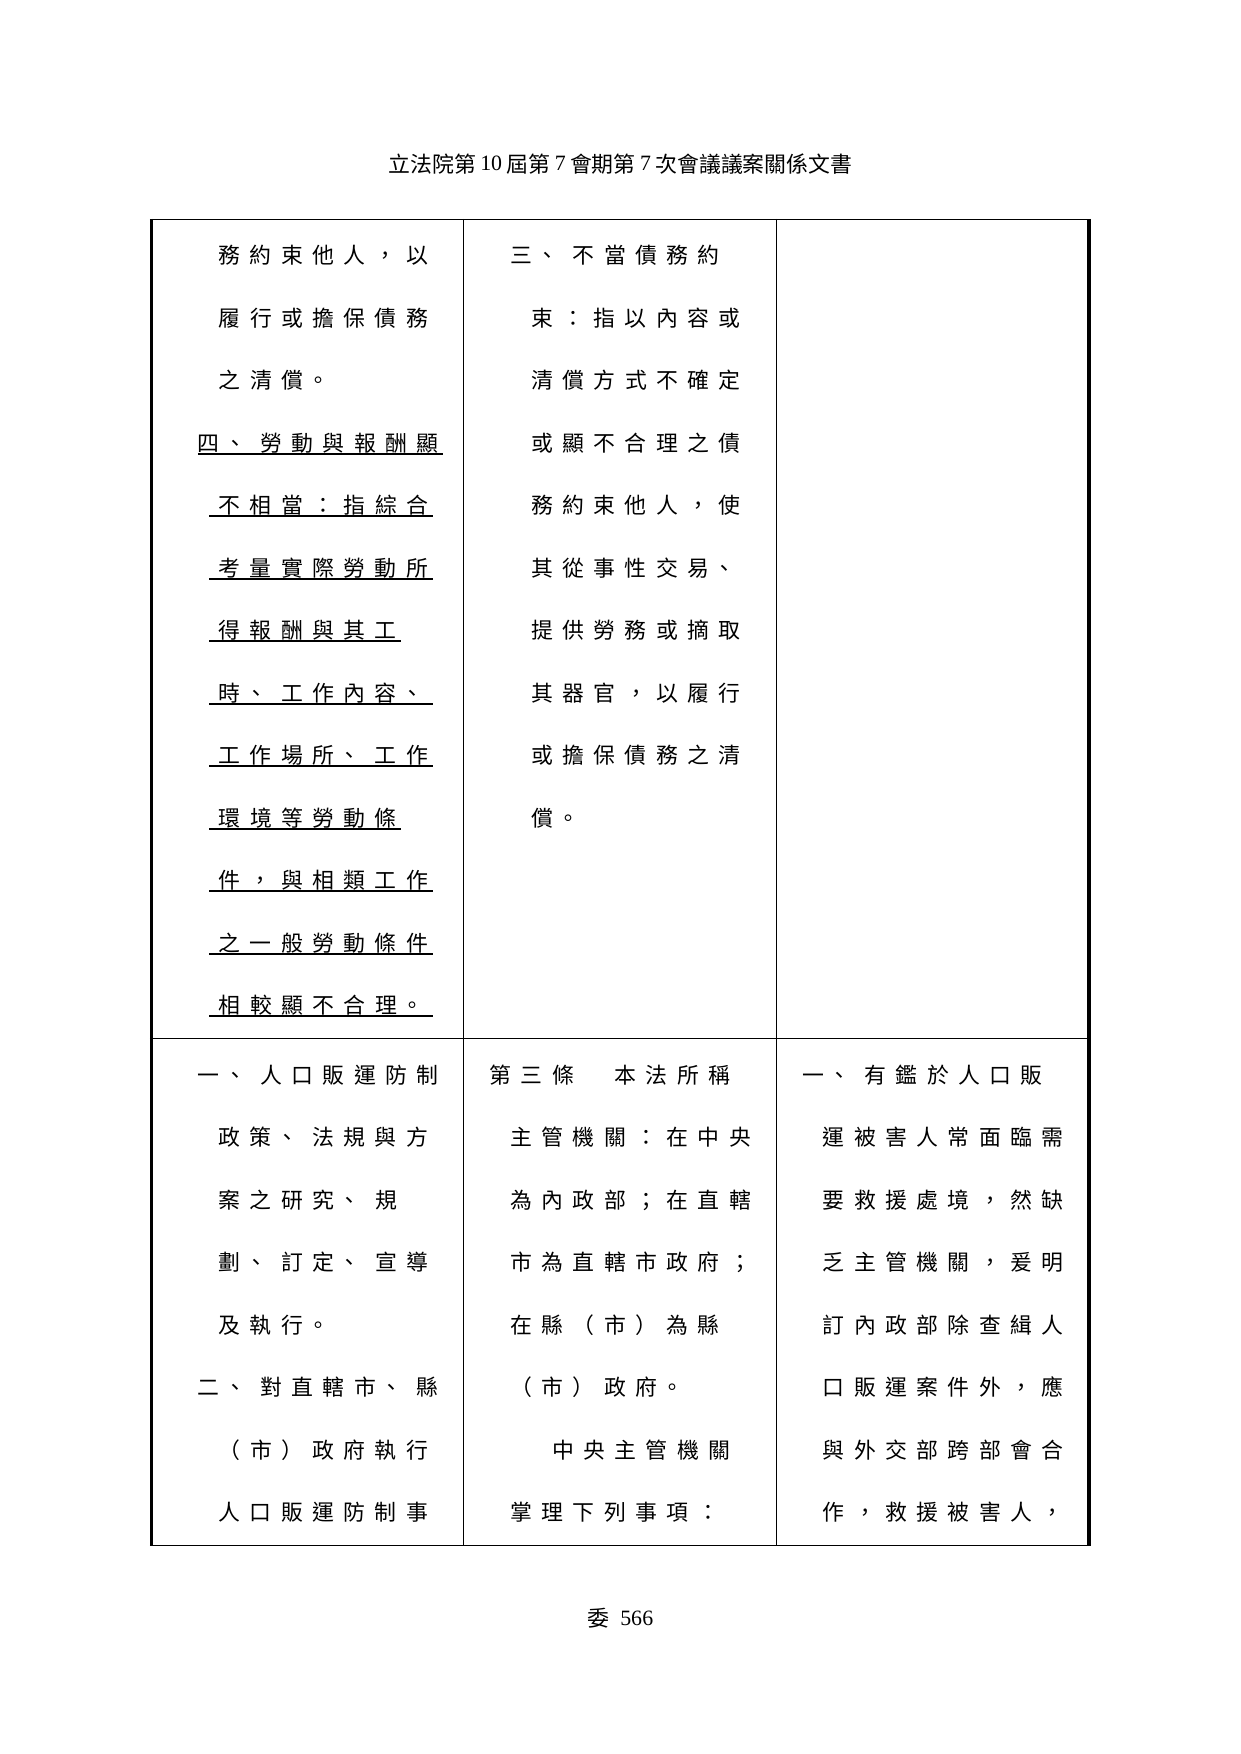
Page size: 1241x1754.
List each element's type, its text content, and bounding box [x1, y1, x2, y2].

table_cell 第三條 本法所稱主管機關：在中央為內政部；在直轄市為直轄市政府；在縣（市）為縣（市）政府。 中央主管機關掌理下列事項： [464, 1039, 776, 1545]
table_cell 三、不當債務約束：指以內容或清償方式不確定或顯不合理之債務約束他人，使其從事性交易、提供勞務或摘取其器官，以履行或擔保債務之清償。 [464, 220, 776, 1038]
table_cell 第三條 本法所稱主管機關：在中央為內政部；在直轄市為直轄市政府；在縣（市）為縣（市）政府。 中央主管機關掌理下列事項： 一、人口販運防制政策、法規與方案之研究、規劃、訂定、宣導及執行。 二、對直轄市、縣（市）政府執行人口販運防制事項之協調及督導。 三、人口販運案件之查緝與犯罪案件之移送、人口販運被害人之救援、鑑別、人口販運被害人人身安全之保護等之規劃、推動、督導及執行。 四、非持有事由為來臺工作之停留或居留簽證（以下簡稱工作簽證）之人口販運被害人權益保障、安置保護與協助、資源整合與轉介、推動、督導及執行。 五、人口販運防制預防宣導與相關專業人員訓練之規劃、推動、督導及執行。 六、地方政府及各目的事業主管機關推動人口販運防制業務之輔導及協助。 七、人口販運案件資料之統整及公布。 八、國際人口販運防制業務之聯繫、交流及合作。 九、其他全國性人口販運防制有關事項之規劃、督導及執行。 [153, 1039, 463, 1545]
table_cell [777, 220, 1087, 1038]
table_cell 一、有鑑於人口販運被害人常面臨需要救援處境，然缺乏主管機關，爰明訂內政部除查緝人口販運案件外，應與外交部跨部會合作，救援被害人， [777, 1039, 1087, 1545]
table_cell 第二條 本法用詞，定義如下： 一、人口販運：指基於剝削意圖或故意，符合下列要件者： (一)不法手段：以強暴、脅迫、恐嚇、拘禁、監控、藥劑、催眠術、詐術、故意隱瞞重要資訊、不當債務約束、扣留重要文件、利用他人不能、不知或難以求助之處境，或其他相類之方法。但對於未滿十八歲之人從事人口販運，不以符合不法手段為必要。 (二)不法作為： 1.從事招募、買賣、質押、運送、交付、收受、藏匿、隱避、媒介、容留國內外人口。 2.使他人從事有對價之性交或猥褻行為。 3.使人為奴隸或類似奴隸、強迫勞動、從事勞動與報酬顯不相當之工作或實行依我國法律有刑罰規定之行為。 4.摘取他人器官。 二、人口販運罪：指從事人口販運，而犯本法、刑法、勞動基準法、兒童及少年性剝削防制條例、人體器官移植條例或其他相關之罪。 三、不當債務約束：指以內容或清償方式不確定或顯不合理之債務約束他人，以履行或擔保債務之清償。 四、勞動與報酬顯不相當：指綜合考量實際勞動所得報酬與其工時、工作內容、工作場所、工作環境等勞動條件，與相類工作之一般勞動條件相較顯不合理。 [153, 220, 463, 1038]
